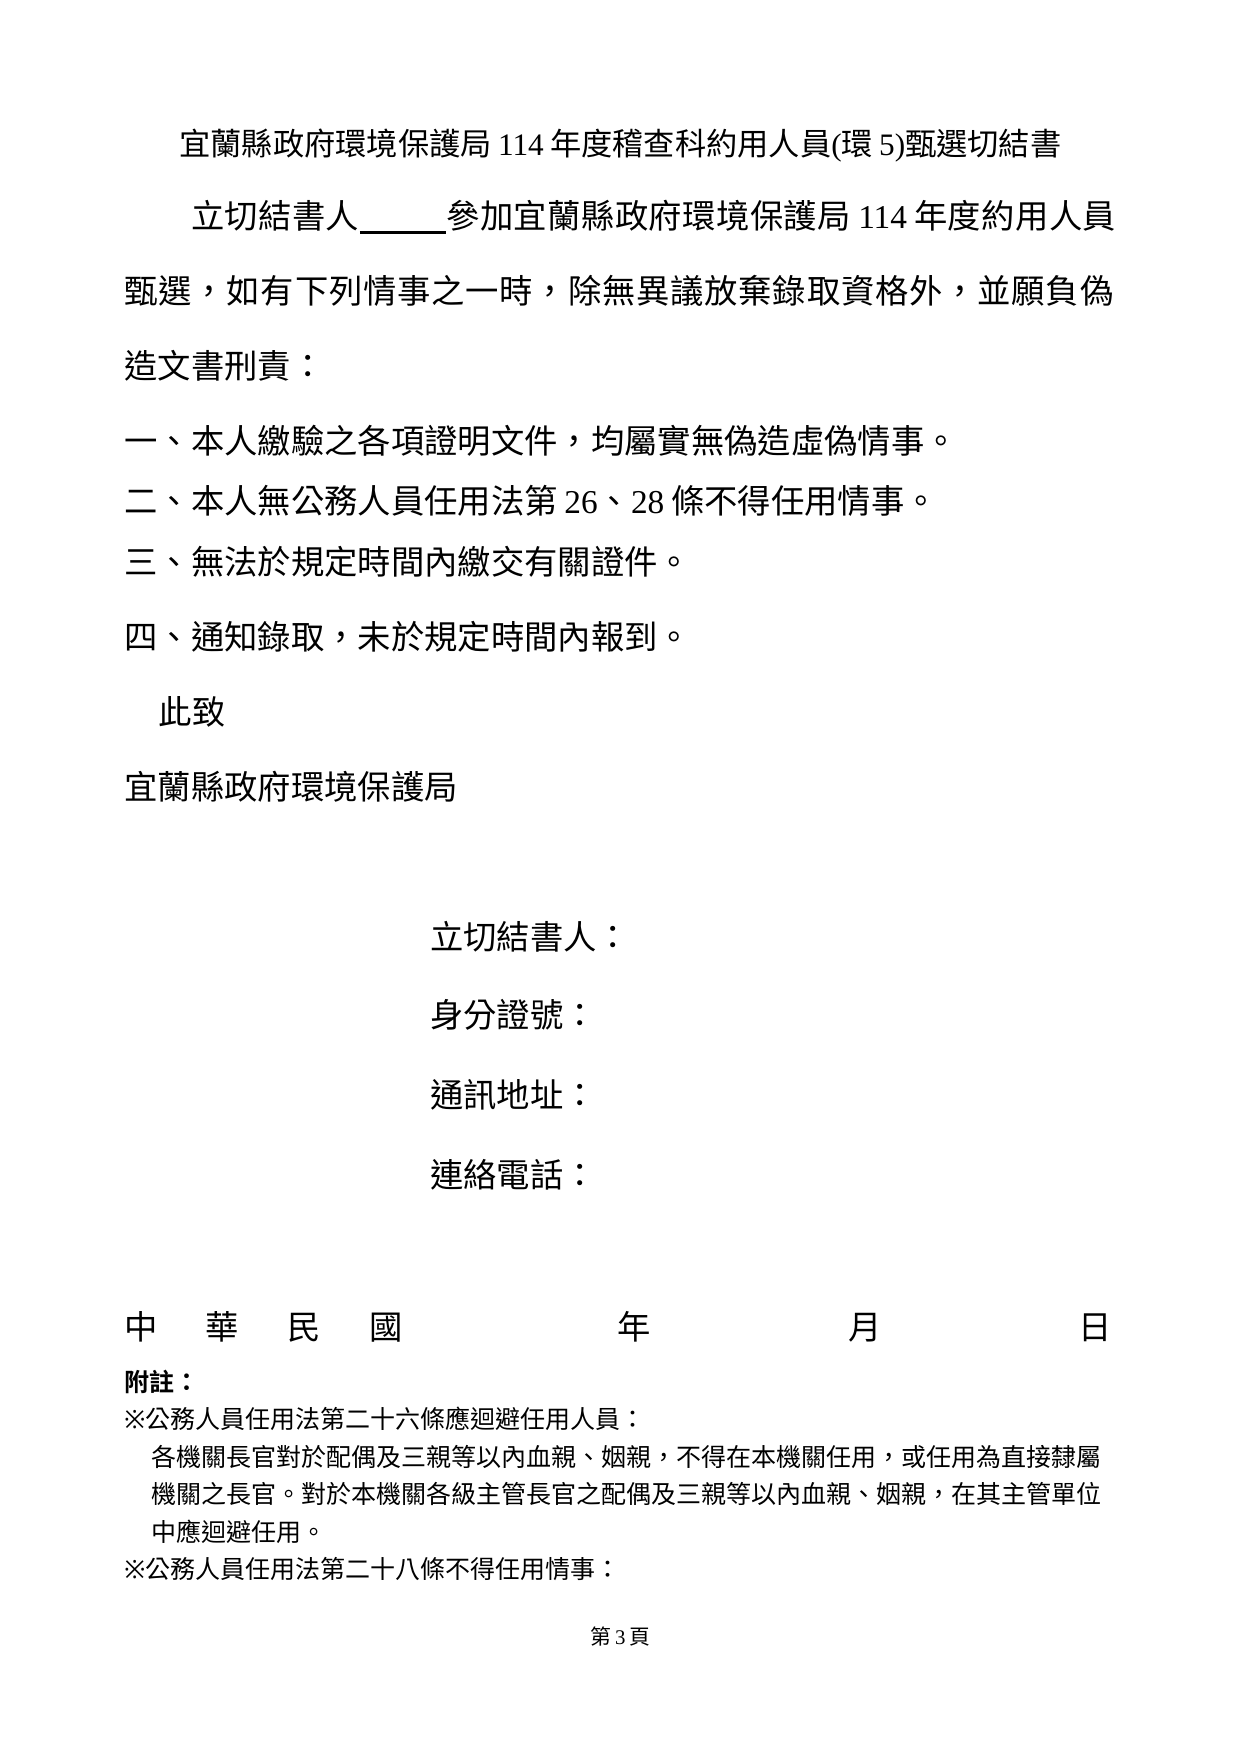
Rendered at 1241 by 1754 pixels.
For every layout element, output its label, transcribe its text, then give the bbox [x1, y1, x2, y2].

text 宜蘭縣政府環境保護局 [124, 748, 1116, 823]
text 宜蘭縣政府環境保護局114年度稽查科約用人員(環5)甄選切結書 [124, 119, 1116, 164]
text ※公務人員任用法第二十六條應迴避任用人員： [124, 1399, 1116, 1437]
table_cell 通訊地址： [427, 1053, 1092, 1133]
text 此致 [124, 673, 1116, 748]
text 四、通知錄取，未於規定時間內報到。 [124, 598, 1116, 673]
text 二、本人無公務人員任用法第26、28條不得任用情事。 [124, 477, 1116, 523]
table_cell 身分證號： [427, 973, 1092, 1053]
table_cell [124, 1133, 427, 1213]
text 立切結書人 參加宜蘭縣政府環境保護局114年度約用人員甄選，如有下列情事之一時，除無異議放棄錄取資格外，並願負偽造文書刑責： [124, 177, 1116, 402]
table_header [124, 898, 427, 973]
text 附註： [124, 1363, 1116, 1399]
text 一、本人繳驗之各項證明文件，均屬實無偽造虛偽情事。 [124, 402, 1116, 477]
table_cell [124, 1053, 427, 1133]
table_cell 連絡電話： [427, 1133, 1092, 1213]
table_header 立切結書人： [427, 898, 1092, 973]
text 三、無法於規定時間內繳交有關證件。 [124, 523, 1116, 598]
text ※公務人員任用法第二十八條不得任用情事： [124, 1549, 1116, 1587]
text 各機關長官對於配偶及三親等以內血親、姻親，不得在本機關任用，或任用為直接隸屬機關之長官。對於本機關各級主管長官之配偶及三親等以內血親、姻親，在其主管單位中應迴避任用。 [152, 1437, 1116, 1549]
text 中 華 民 國 年 月 日 [124, 1288, 1116, 1363]
table_cell [124, 973, 427, 1053]
